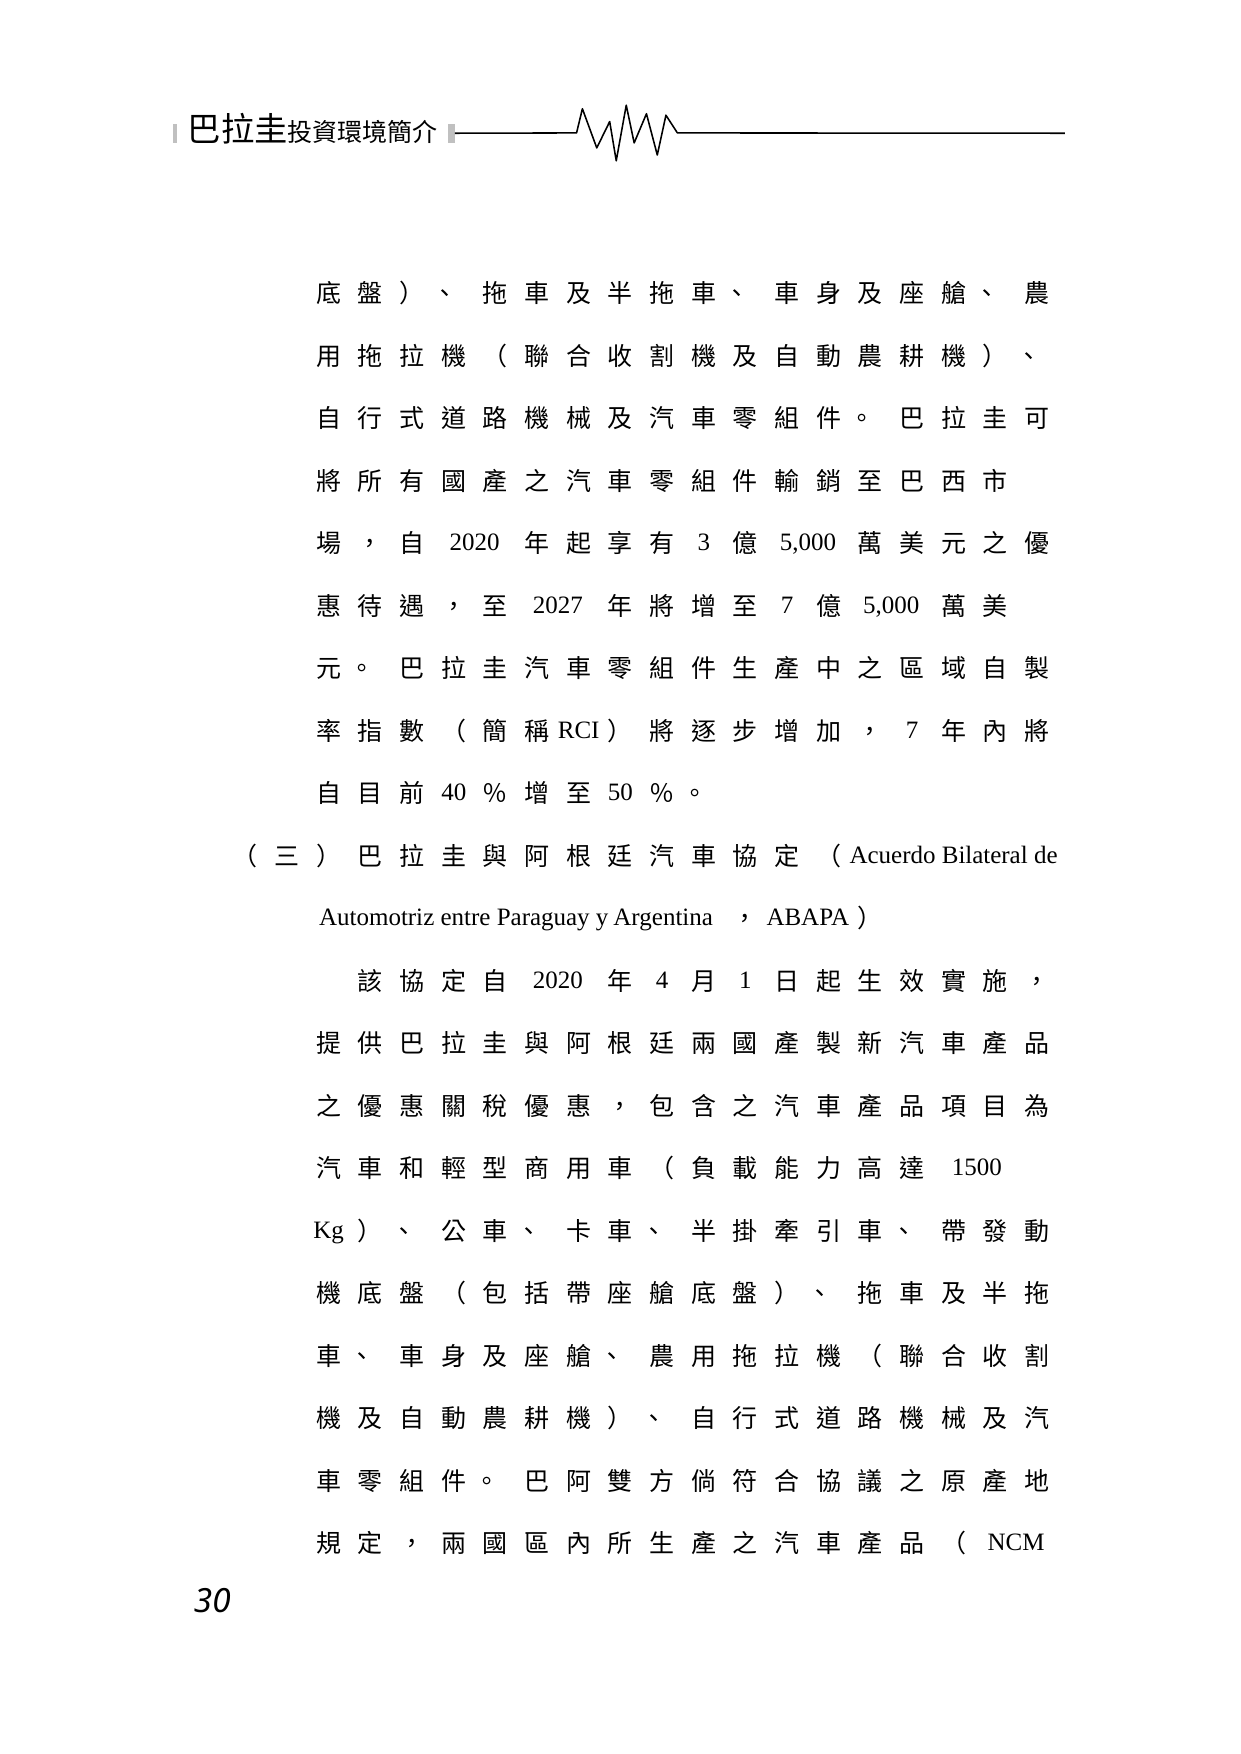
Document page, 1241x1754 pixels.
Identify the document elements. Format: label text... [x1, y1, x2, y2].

text （三）巴拉圭與阿根廷汽車協定（Acuerdo Bilateral de Automotriz entre Paraguay y Argentina，ABAPA） [207, 813, 1058, 938]
text 底盤）、拖車及半拖車、車身及座艙、農用拖拉機（聯合收割機及自動農耕機）、自行式道路機械及汽車零組件。巴拉圭可將所有國產之汽車零組件輸銷至巴西市場，自2020年起享有3億5,000萬美元之優惠待遇，至2027年將增至7億5,000萬美元。巴拉圭汽車零組件生產中之區域自製率指數（簡稱RCI）將逐步增加，7年內將自目前40％增至50％。 [281, 250, 1058, 813]
text 該協定自2020年4月1日起生效實施，提供巴拉圭與阿根廷兩國產製新汽車產品之優惠關稅優惠，包含之汽車產品項目為汽車和輕型商用車（負載能力高達1500 Kg）、公車、卡車、半掛牽引車、帶發動機底盤（包括帶座艙底盤）、拖車及半拖車、車身及座艙、農用拖拉機（聯合收割機及自動農耕機）、自行式道路機械及汽車零組件。巴阿雙方倘符合協議之原產地規定，兩國區內所生產之汽車產品（NCM [281, 938, 1058, 1563]
